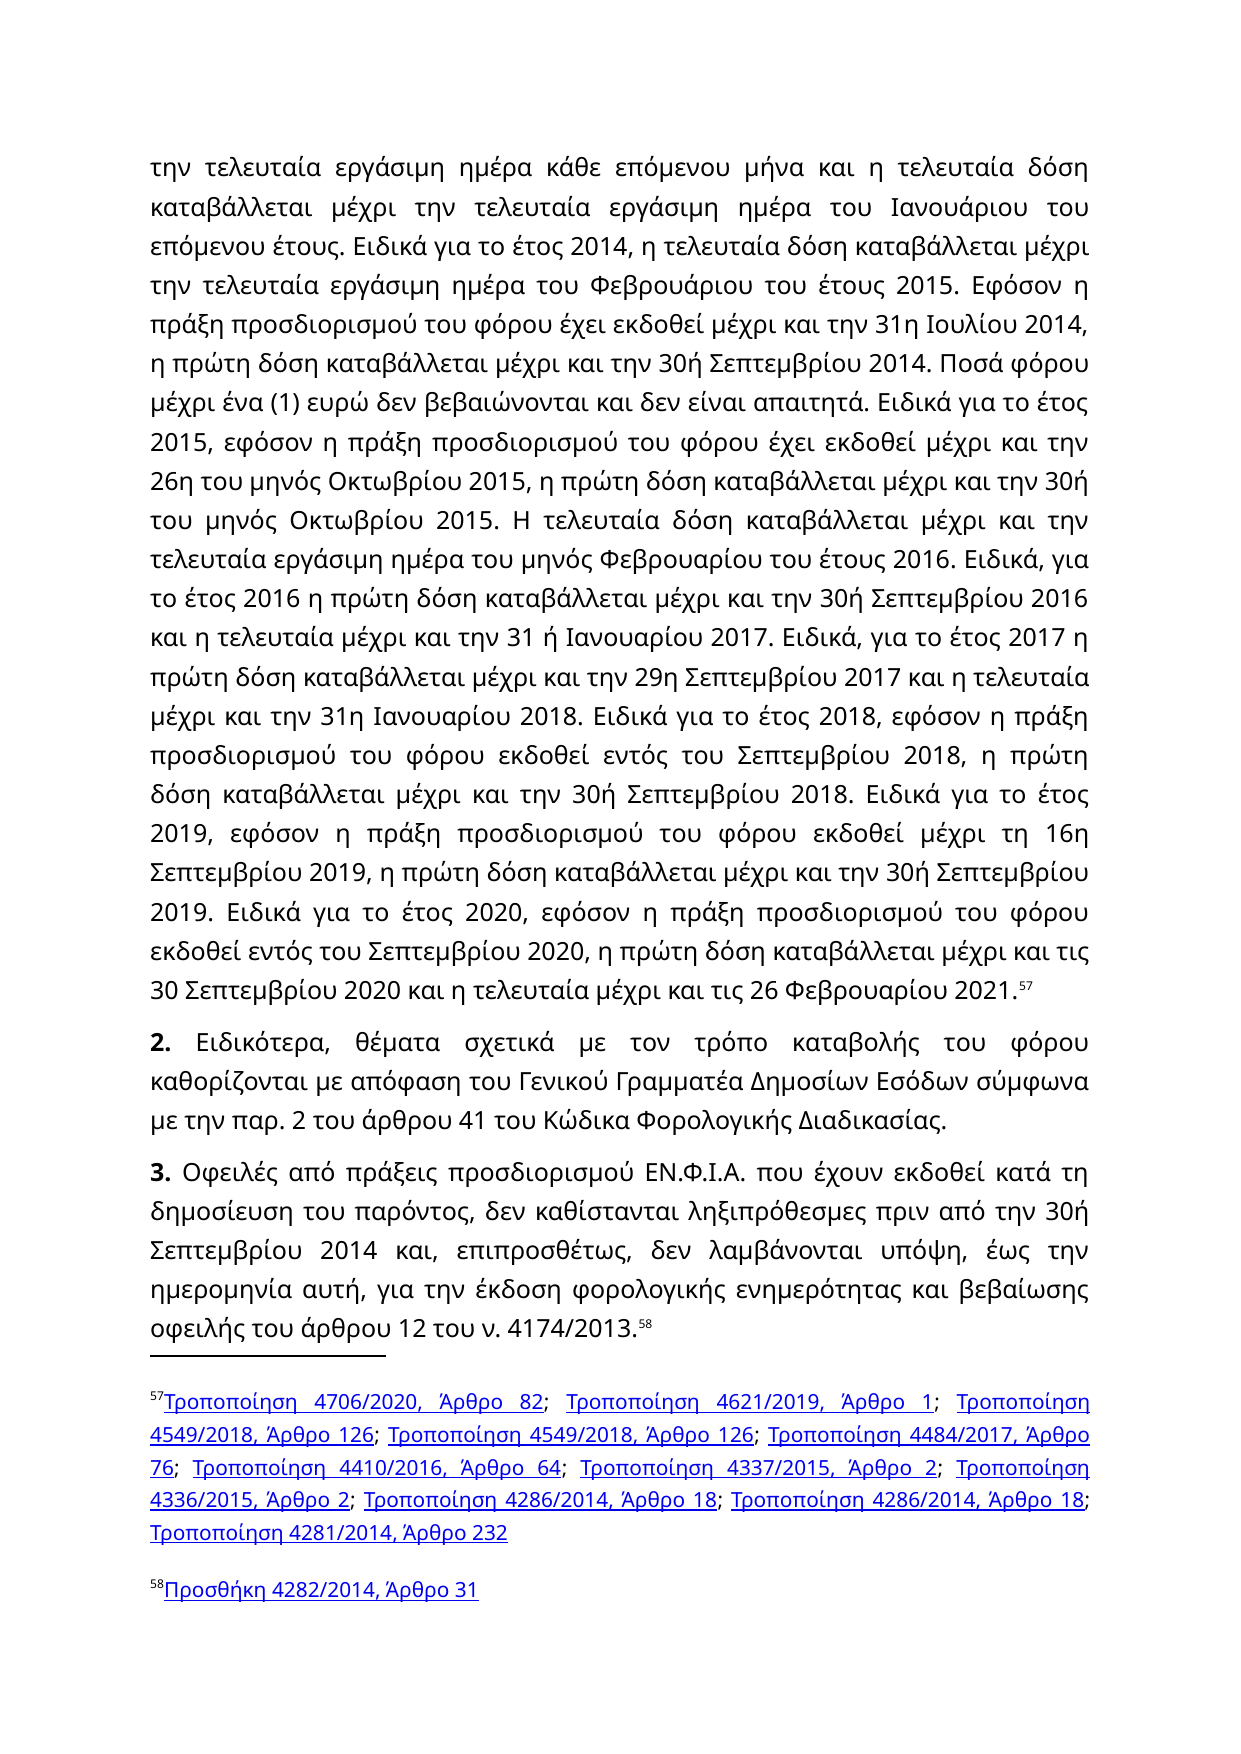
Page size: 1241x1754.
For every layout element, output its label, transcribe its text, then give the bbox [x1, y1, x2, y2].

text 3. Οφειλές από πράξεις προσδιορισµού ΕΝ.Φ.Ι.Α. που έχουν εκδοθεί κατά τη δηµοσίευση του παρόντος, δεν καθίστανται ληξιπρόθεσµες πριν από την 30ή Σεπτεµβρίου 2014 και, επιπροσθέτως, δεν λαµβάνονται υπόψη, έως την ηµεροµηνία αυτή, για την έκδοση φορολογικής ενηµερότητας και βεβαίωσης οφειλής του άρθρου 12 του ν. 4174/2013. [150, 1154, 1090, 1345]
text 2. Ειδικότερα, θέματα σχετικά με τον τρόπο καταβολής του φόρου καθορίζονται με απόφαση του Γενικού Γραμματέα Δημοσίων Εσόδων σύμφωνα με την παρ. 2 του άρθρου 41 του Κώδικα Φορολογικής Διαδικασίας. [150, 1024, 1090, 1137]
text την τελευταία εργάσιμη ημέρα κάθε επόμενου μήνα και η τελευταία δόση καταβάλλεται μέχρι την τελευταία εργάσιμη ημέρα του Ιανουάριου του επόμενου έτους. Ειδικά για το έτος 2014, η τελευταία δόση καταβάλλεται μέχρι την τελευταία εργάσιμη ημέρα του Φεβρουάριου του έτους 2015. Εφόσον η πράξη προσδιορισμού του φόρου έχει εκδοθεί μέχρι και την 31η Ιουλίου 2014, η πρώτη δόση καταβάλλεται μέχρι και την 30ή Σεπτεμβρίου 2014. Ποσά φόρου μέχρι ένα (1) ευρώ δεν βεβαιώνονται και δεν είναι απαιτητά. Ειδικά για το έτος 2015, εφόσον η πράξη προσδιορισμού του φόρου έχει εκδοθεί μέχρι και την 26η του μηνός Οκτωβρίου 2015, η πρώτη δόση καταβάλλεται μέχρι και την 30ή του μηνός Οκτωβρίου 2015. Η τελευταία δόση καταβάλλεται μέχρι και την τελευταία εργάσιμη ημέρα του μηνός Φεβρουαρίου του έτους 2016. Ειδικά, για το έτος 2016 η πρώτη δόση καταβάλλεται μέχρι και την 30ή Σεπτεμβρίου 2016 και η τελευταία μέχρι και την 31 ή Ιανουαρίου 2017. Ειδικά, για το έτος 2017 η πρώτη δόση καταβάλλεται µέχρι και την 29η Σεπτεµβρίου 2017 και η τελευταία µέχρι και την 31η Ιανουαρίου 2018. Ειδικά για το έτος 2018, εφόσον η πράξη προσδιορισμού του φόρου εκδοθεί εντός του Σεπτεμβρίου 2018, η πρώτη δόση καταβάλλεται μέχρι και την 30ή Σεπτεμβρίου 2018. Ειδικά για το έτος 2019, εφόσον η πράξη προσδιορισμού του φόρου εκδοθεί μέχρι τη 16η Σεπτεμβρίου 2019, η πρώτη δόση καταβάλλεται μέχρι και την 30ή Σεπτεμβρίου 2019. Ειδικά για το έτος 2020, εφόσον η πράξη προσδιορισμού του φόρου εκδοθεί εντός του Σεπτεμβρίου 2020, η πρώτη δόση καταβάλλεται μέχρι και τις 30 Σεπτεμβρίου 2020 και η τελευταία μέχρι και τις 26 Φεβρουαρίου 2021. [150, 150, 1090, 1007]
text Προσθήκη 4282/2014, Άρθρο 31 [150, 1576, 1090, 1604]
text Τροποποίηση 4706/2020, Άρθρο 82; Τροποποίηση 4621/2019, Άρθρο 1; Τροποποίηση 4549/2018, Άρθρο 126; Τροποποίηση 4549/2018, Άρθρο 126; Τροποποίηση 4484/2017, Άρθρο 76; Τροποποίηση 4410/2016, Άρθρο 64; Τροποποίηση 4337/2015, Άρθρο 2; Τροποποίηση 4336/2015, Άρθρο 2; Τροποποίηση 4286/2014, Άρθρο 18; Τροποποίηση 4286/2014, Άρθρο 18; Τροποποίηση 4281/2014, Άρθρο 232 [150, 1387, 1090, 1546]
